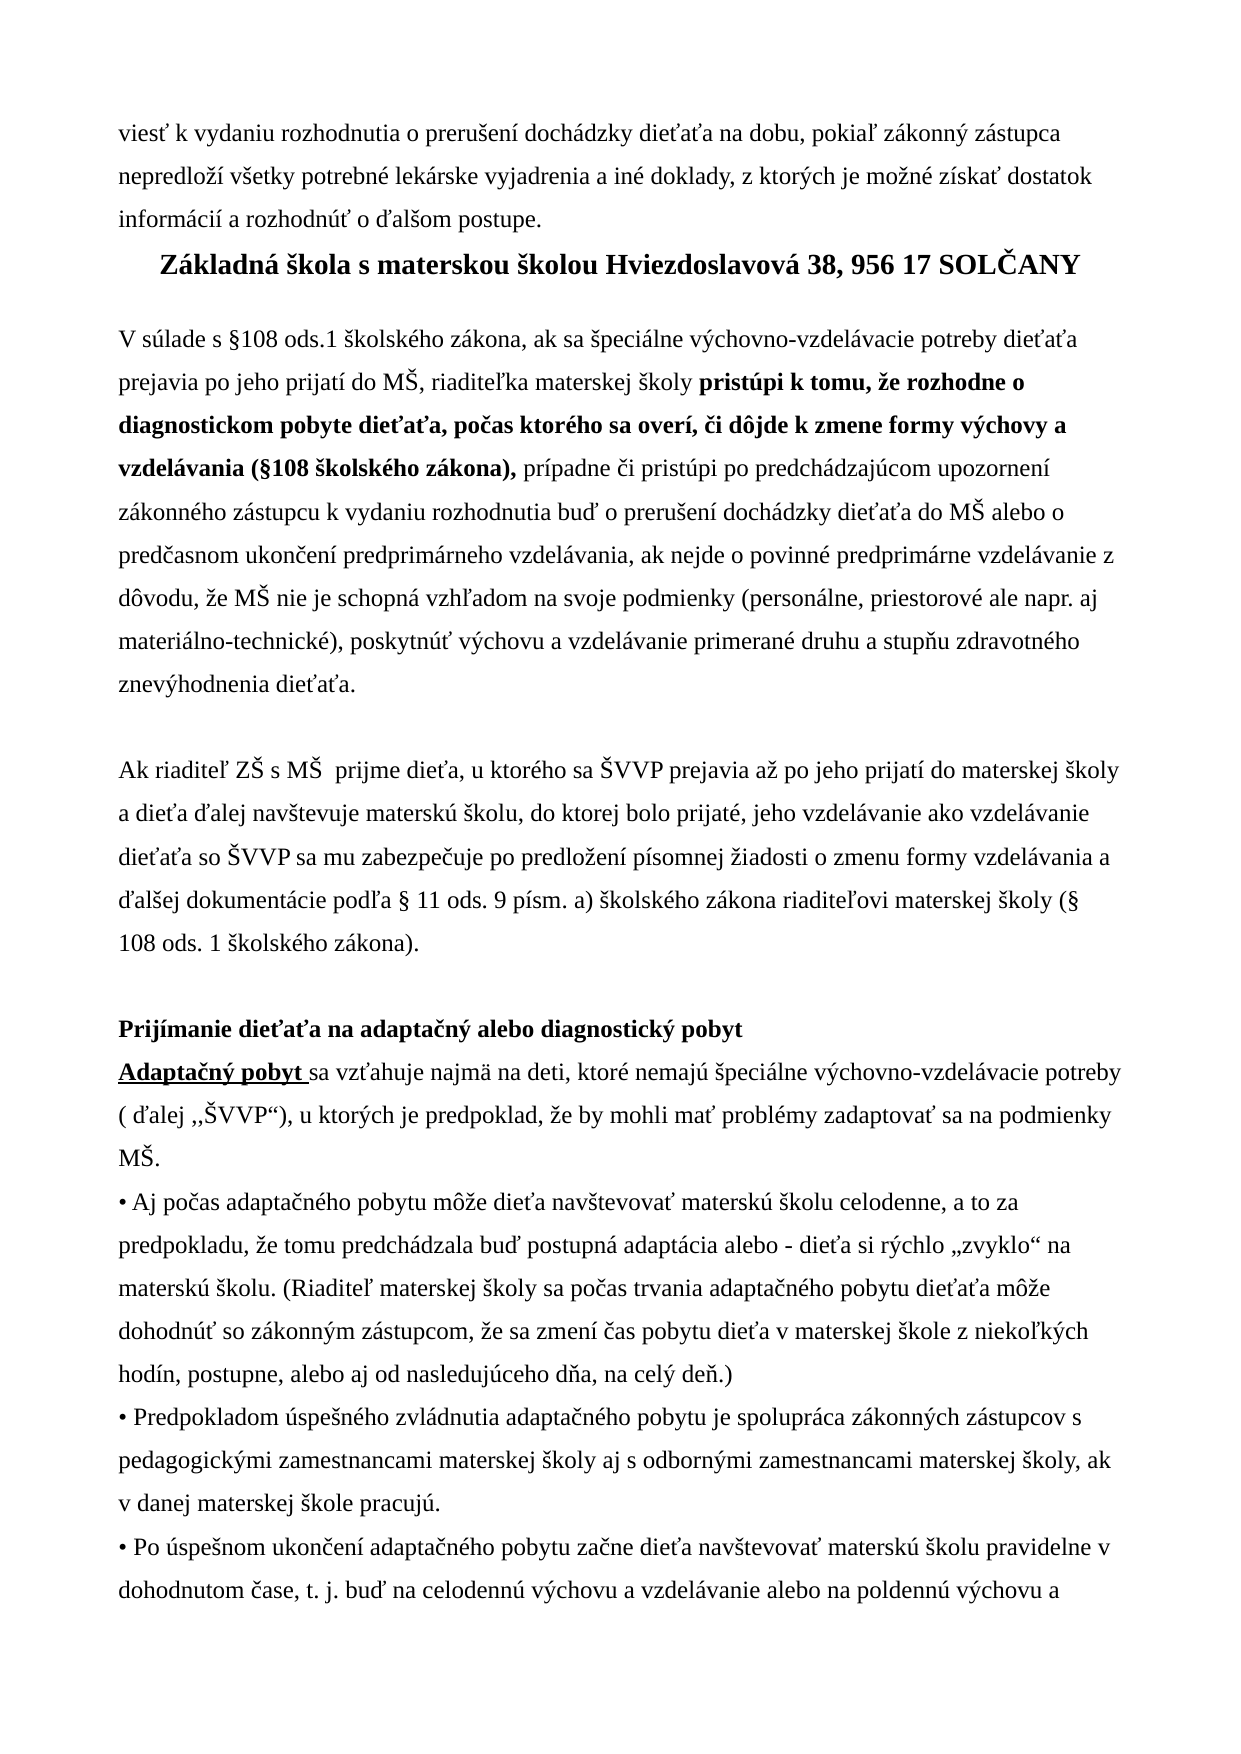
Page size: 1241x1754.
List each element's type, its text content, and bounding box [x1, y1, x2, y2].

text Prijímanie dieťaťa na adaptačný alebo diagnostický pobyt [118, 1014, 1122, 1043]
text • Po úspešnom ukončení adaptačného pobytu začne dieťa navštevovať materskú školu pravidelne v dohodnutom čase, t. j. buď na celodennú výchovu a vzdelávanie alebo na poldennú výchovu a [118, 1532, 1122, 1603]
text • Aj počas adaptačného pobytu môže dieťa navštevovať materskú školu celodenne, a to za predpokladu, že tomu predchádzala buď postupná adaptácia alebo - dieťa si rýchlo „zvyklo“ na materskú školu. (Riaditeľ materskej školy sa počas trvania adaptačného pobytu dieťaťa môže dohodnúť so zákonným zástupcom, že sa zmení čas pobytu dieťa v materskej škole z niekoľkých hodín, postupne, alebo aj od nasledujúceho dňa, na celý deň.) [118, 1187, 1122, 1388]
text • Predpokladom úspešného zvládnutia adaptačného pobytu je spolupráca zákonných zástupcov s pedagogickými zamestnancami materskej školy aj s odbornými zamestnancami materskej školy, ak v danej materskej škole pracujú. [118, 1402, 1122, 1517]
text Základná škola s materskou školou Hviezdoslavová 38, 956 17 SOLČANY [118, 247, 1122, 281]
text Adaptačný pobyt sa vzťahuje najmä na deti, ktoré nemajú špeciálne výchovno-vzdelávacie potreby ( ďalej ,,ŠVVP“), u ktorých je predpoklad, že by mohli mať problémy zadaptovať sa na podmienky MŠ. [118, 1057, 1122, 1172]
text viesť k vydaniu rozhodnutia o prerušení dochádzky dieťaťa na dobu, pokiaľ zákonný zástupca nepredloží všetky potrebné lekárske vyjadrenia a iné doklady, z ktorých je možné získať dostatok informácií a rozhodnúť o ďalšom postupe. [118, 118, 1122, 233]
text Ak riaditeľ ZŠ s MŠ prijme dieťa, u ktorého sa ŠVVP prejavia až po jeho prijatí do materskej školy a dieťa ďalej navštevuje materskú školu, do ktorej bolo prijaté, jeho vzdelávanie ako vzdelávanie dieťaťa so ŠVVP sa mu zabezpečuje po predložení písomnej žiadosti o zmenu formy vzdelávania a ďalšej dokumentácie podľa § 11 ods. 9 písm. a) školského zákona riaditeľovi materskej školy (§ 108 ods. 1 školského zákona). [118, 755, 1122, 957]
text V súlade s §108 ods.1 školského zákona, ak sa špeciálne výchovno-vzdelávacie potreby dieťaťa prejavia po jeho prijatí do MŠ, riaditeľka materskej školy pristúpi k tomu, že rozhodne o diagnostickom pobyte dieťaťa, počas ktorého sa overí, či dôjde k zmene formy výchovy a vzdelávania (§108 školského zákona), prípadne či pristúpi po predchádzajúcom upozornení zákonného zástupcu k vydaniu rozhodnutia buď o prerušení dochádzky dieťaťa do MŠ alebo o predčasnom ukončení predprimárneho vzdelávania, ak nejde o povinné predprimárne vzdelávanie z dôvodu, že MŠ nie je schopná vzhľadom na svoje podmienky (personálne, priestorové ale napr. aj materiálno-technické), poskytnúť výchovu a vzdelávanie primerané druhu a stupňu zdravotného znevýhodnenia dieťaťa. [118, 324, 1122, 698]
